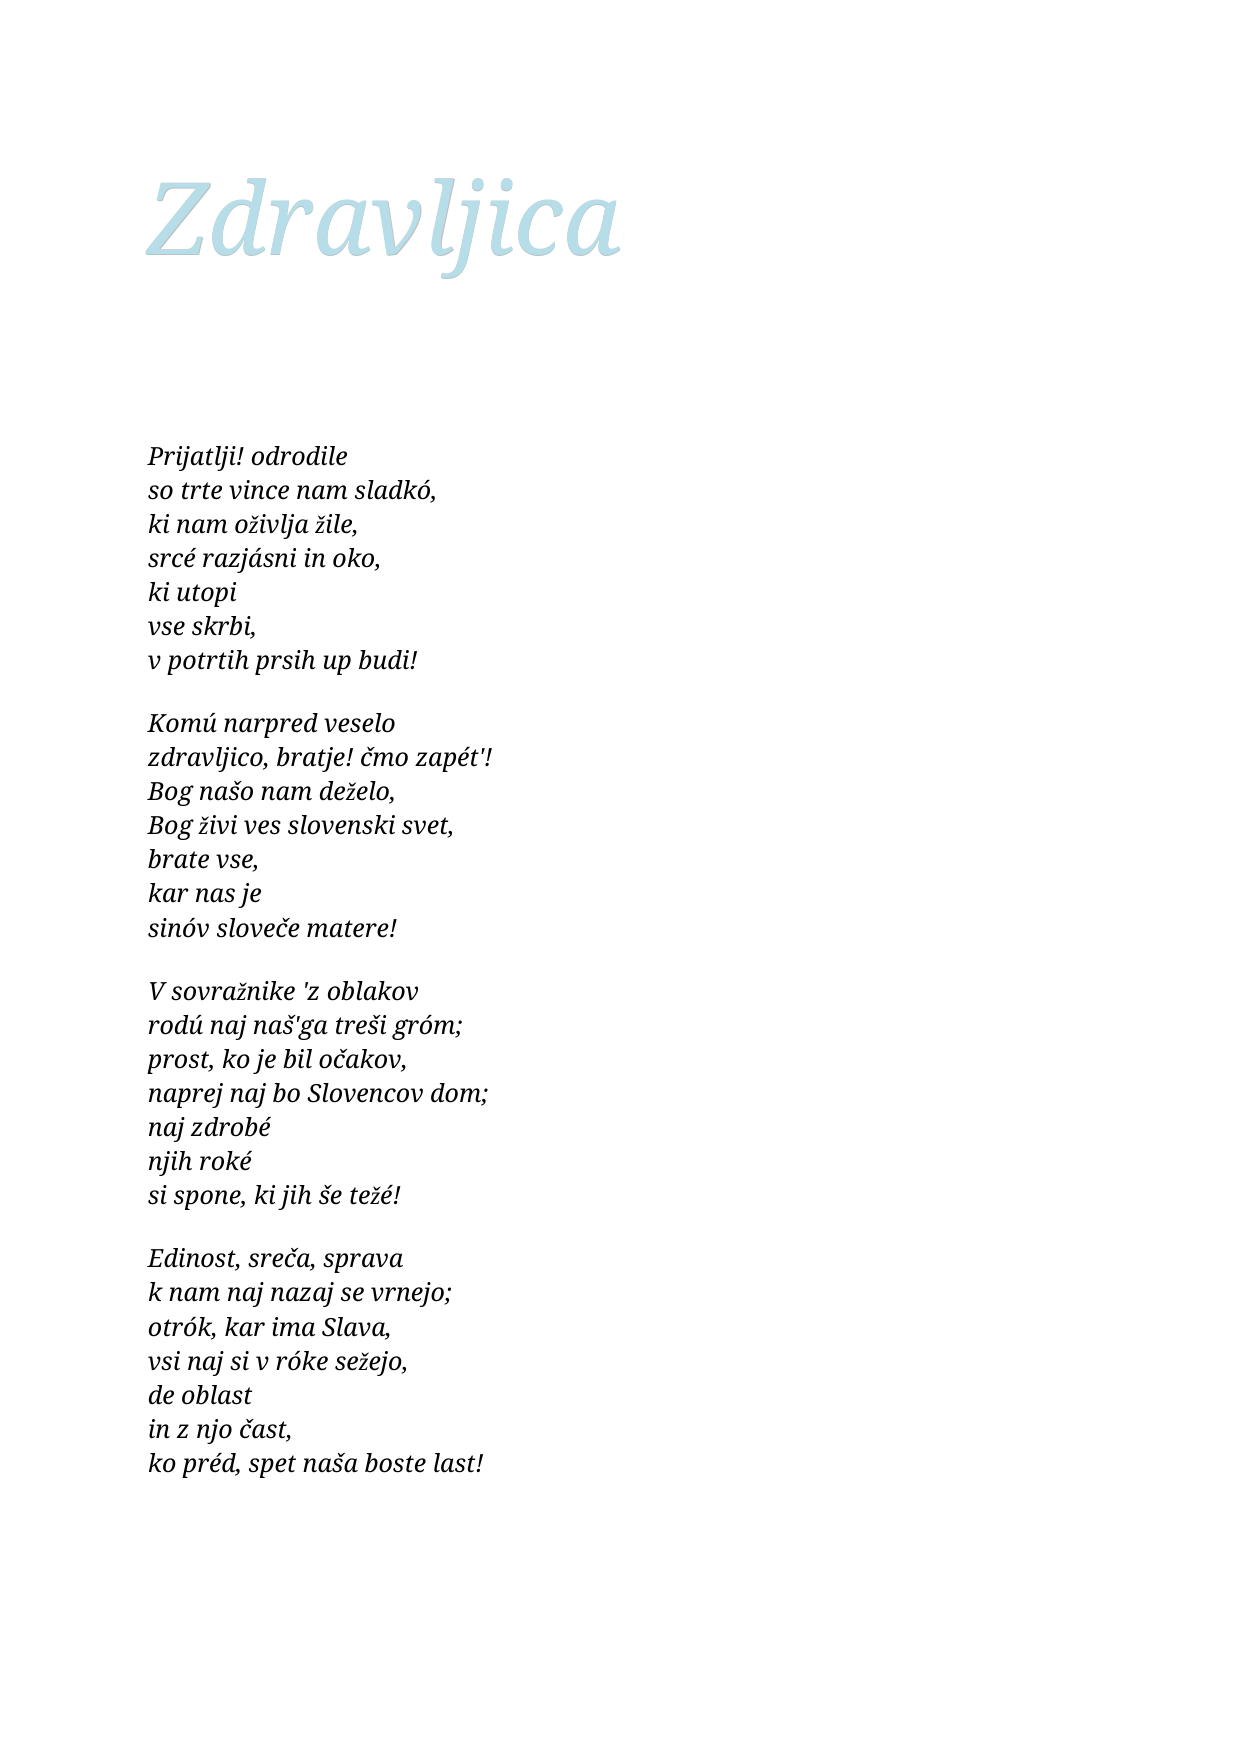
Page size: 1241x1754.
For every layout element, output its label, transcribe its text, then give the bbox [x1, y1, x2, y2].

text V sovražnike 'z oblakov rodú naj naš'ga treši gróm; prost, ko je bil očakov, naprej naj bo Slovencov dom; naj zdrobé njih roké si spone, ki jih še težé! [148, 973, 1093, 1212]
text Zdravljica [148, 148, 1093, 284]
text Komú narpred veselo zdravljico, bratje! čmo zapét'! Bog našo nam deželo, Bog živi ves slovenski svet, brate vse, kar nas je sinóv sloveče matere! [148, 706, 1093, 944]
text Edinost, sreča, sprava k nam naj nazaj se vrnejo; otrók, kar ima Slava, vsi naj si v róke sežejo, de oblast in z njo čast, ko préd, spet naša boste last! [148, 1241, 1093, 1479]
text Prijatlji! odrodile so trte vince nam sladkó, ki nam oživlja žile, srcé razjásni in oko, ki utopi vse skrbi, v potrtih prsih up budi! [148, 438, 1093, 677]
